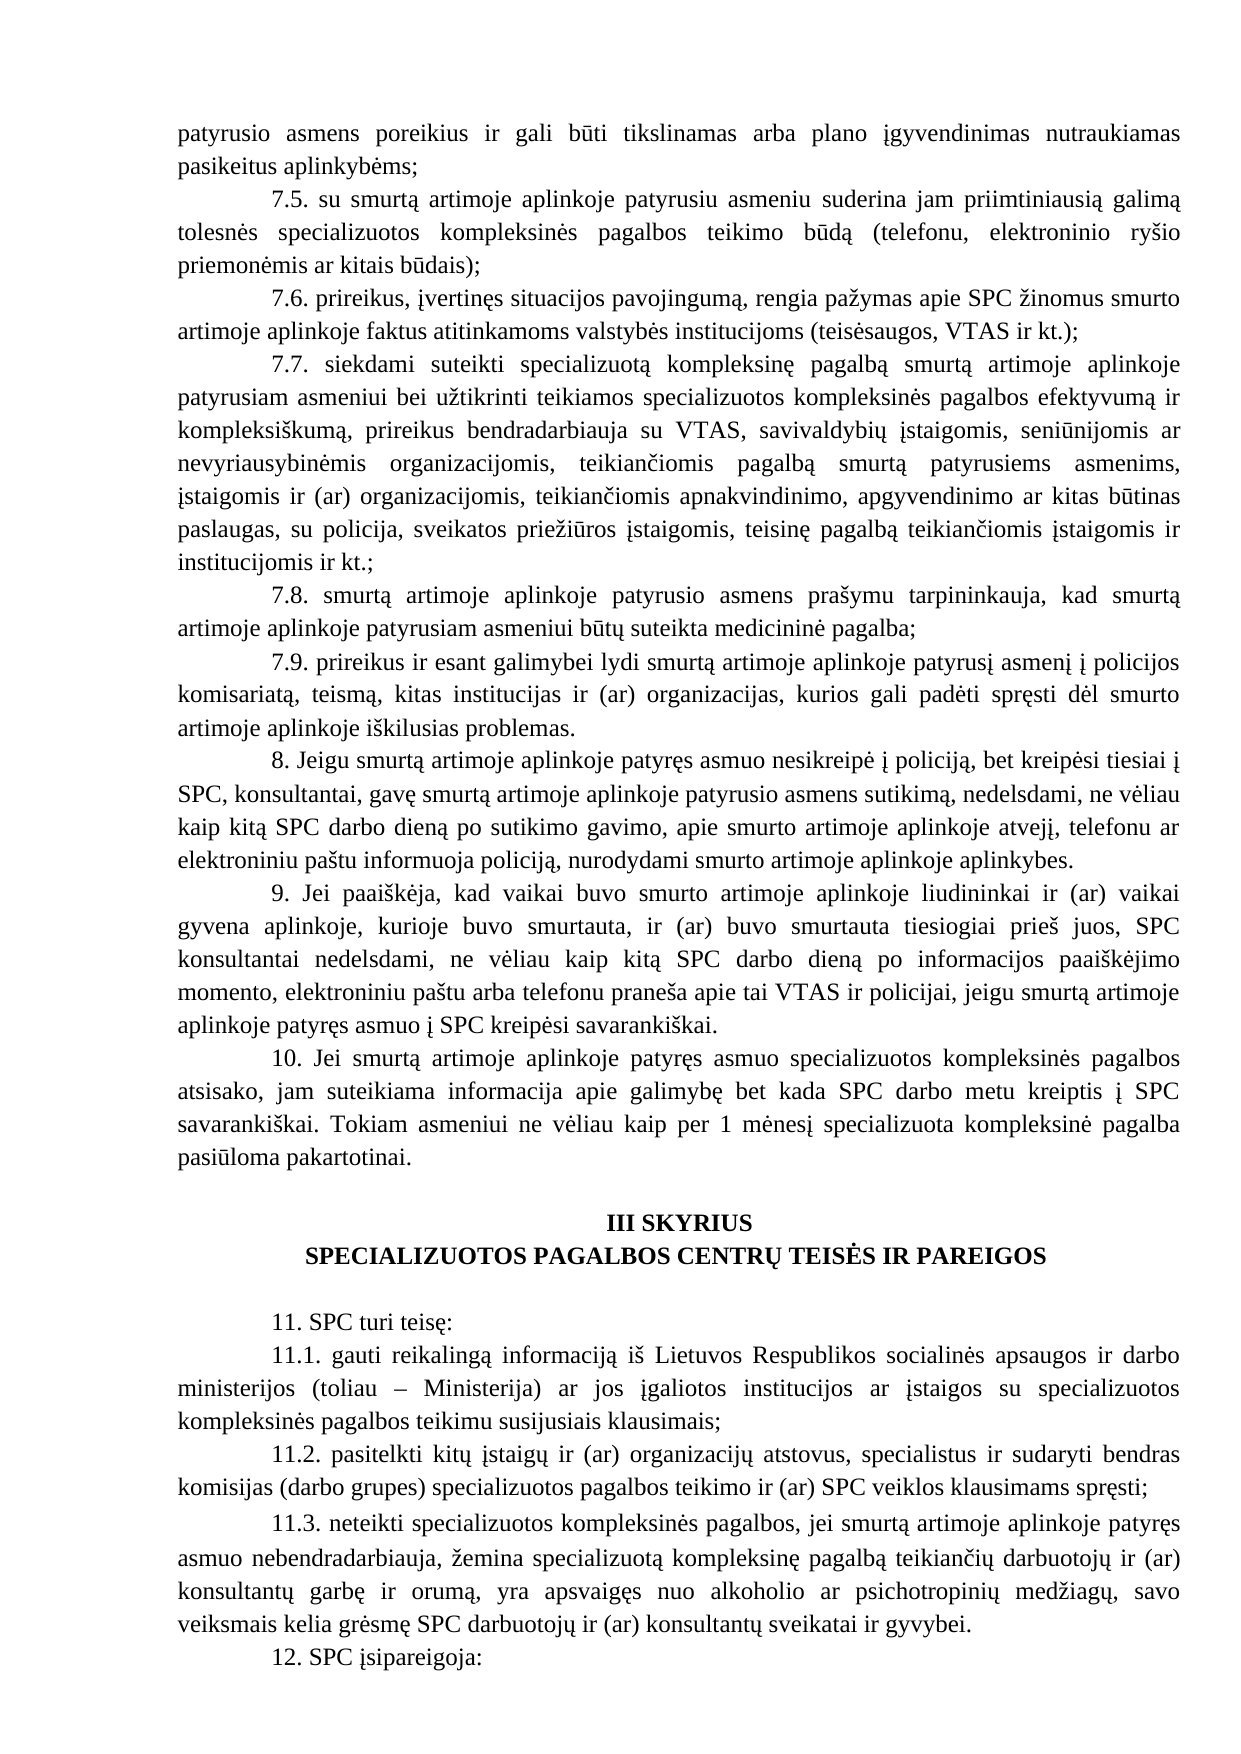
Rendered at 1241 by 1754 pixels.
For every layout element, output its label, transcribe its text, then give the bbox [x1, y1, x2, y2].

text patyrusio asmens poreikius ir gali būti tikslinamas arba plano įgyvendinimas nutraukiamas pasikeitus aplinkybėms; [177, 118, 1181, 180]
text 11.1. gauti reikalingą informaciją iš Lietuvos Respublikos socialinės apsaugos ir darbo ministerijos (toliau – Ministerija) ar jos įgaliotos institucijos ar įstaigos su specializuotos kompleksinės pagalbos teikimu susijusiais klausimais; [177, 1340, 1181, 1435]
text SPECIALIZUOTOS PAGALBOS CENTRŲ TEISĖS IR PAREIGOS [177, 1241, 1181, 1270]
text III SKYRIUS [177, 1208, 1181, 1237]
text 7.5. su smurtą artimoje aplinkoje patyrusiu asmeniu suderina jam priimtiniausią galimą tolesnės specializuotos kompleksinės pagalbos teikimo būdą (telefonu, elektroninio ryšio priemonėmis ar kitais būdais); [177, 184, 1181, 279]
text 12. SPC įsipareigoja: [177, 1642, 1181, 1671]
text 11.3. neteikti specializuotos kompleksinės pagalbos, jei smurtą artimoje aplinkoje patyręs asmuo nebendradarbiauja, žemina specializuotą kompleksinę pagalbą teikiančių darbuotojų ir (ar) konsultantų garbę ir orumą, yra apsvaigęs nuo alkoholio ar psichotropinių medžiagų, savo veiksmais kelia grėsmę SPC darbuotojų ir (ar) konsultantų sveikatai ir gyvybei. [177, 1505, 1181, 1638]
text 7.8. smurtą artimoje aplinkoje patyrusio asmens prašymu tarpininkauja, kad smurtą artimoje aplinkoje patyrusiam asmeniui būtų suteikta medicininė pagalba; [177, 581, 1181, 642]
text 7.6. prireikus, įvertinęs situacijos pavojingumą, rengia pažymas apie SPC žinomus smurto artimoje aplinkoje faktus atitinkamoms valstybės institucijoms (teisėsaugos, VTAS ir kt.); [177, 283, 1181, 345]
text 10. Jei smurtą artimoje aplinkoje patyręs asmuo specializuotos kompleksinės pagalbos atsisako, jam suteikiama informacija apie galimybę bet kada SPC darbo metu kreiptis į SPC savarankiškai. Tokiam asmeniui ne vėliau kaip per 1 mėnesį specializuota kompleksinė pagalba pasiūloma pakartotinai. [177, 1043, 1181, 1171]
text 9. Jei paaiškėja, kad vaikai buvo smurto artimoje aplinkoje liudininkai ir (ar) vaikai gyvena aplinkoje, kurioje buvo smurtauta, ir (ar) buvo smurtauta tiesiogiai prieš juos, SPC konsultantai nedelsdami, ne vėliau kaip kitą SPC darbo dieną po informacijos paaiškėjimo momento, elektroniniu paštu arba telefonu praneša apie tai VTAS ir policijai, jeigu smurtą artimoje aplinkoje patyręs asmuo į SPC kreipėsi savarankiškai. [177, 878, 1181, 1038]
text 7.7. siekdami suteikti specializuotą kompleksinę pagalbą smurtą artimoje aplinkoje patyrusiam asmeniui bei užtikrinti teikiamos specializuotos kompleksinės pagalbos efektyvumą ir kompleksiškumą, prireikus bendradarbiauja su VTAS, savivaldybių įstaigomis, seniūnijomis ar nevyriausybinėmis organizacijomis, teikiančiomis pagalbą smurtą patyrusiems asmenims, įstaigomis ir (ar) organizacijomis, teikiančiomis apnakvindinimo, apgyvendinimo ar kitas būtinas paslaugas, su policija, sveikatos priežiūros įstaigomis, teisinę pagalbą teikiančiomis įstaigomis ir institucijomis ir kt.; [177, 349, 1181, 576]
text 7.9. prireikus ir esant galimybei lydi smurtą artimoje aplinkoje patyrusį asmenį į policijos komisariatą, teismą, kitas institucijas ir (ar) organizacijas, kurios gali padėti spręsti dėl smurto artimoje aplinkoje iškilusias problemas. [177, 647, 1181, 741]
text 8. Jeigu smurtą artimoje aplinkoje patyręs asmuo nesikreipė į policiją, bet kreipėsi tiesiai į SPC, konsultantai, gavę smurtą artimoje aplinkoje patyrusio asmens sutikimą, nedelsdami, ne vėliau kaip kitą SPC darbo dieną po sutikimo gavimo, apie smurto artimoje aplinkoje atvejį, telefonu ar elektroniniu paštu informuoja policiją, nurodydami smurto artimoje aplinkoje aplinkybes. [177, 746, 1181, 873]
text 11. SPC turi teisę: [177, 1307, 1181, 1336]
text 11.2. pasitelkti kitų įstaigų ir (ar) organizacijų atstovus, specialistus ir sudaryti bendras komisijas (darbo grupes) specializuotos pagalbos teikimo ir (ar) SPC veiklos klausimams spręsti; [177, 1439, 1181, 1501]
